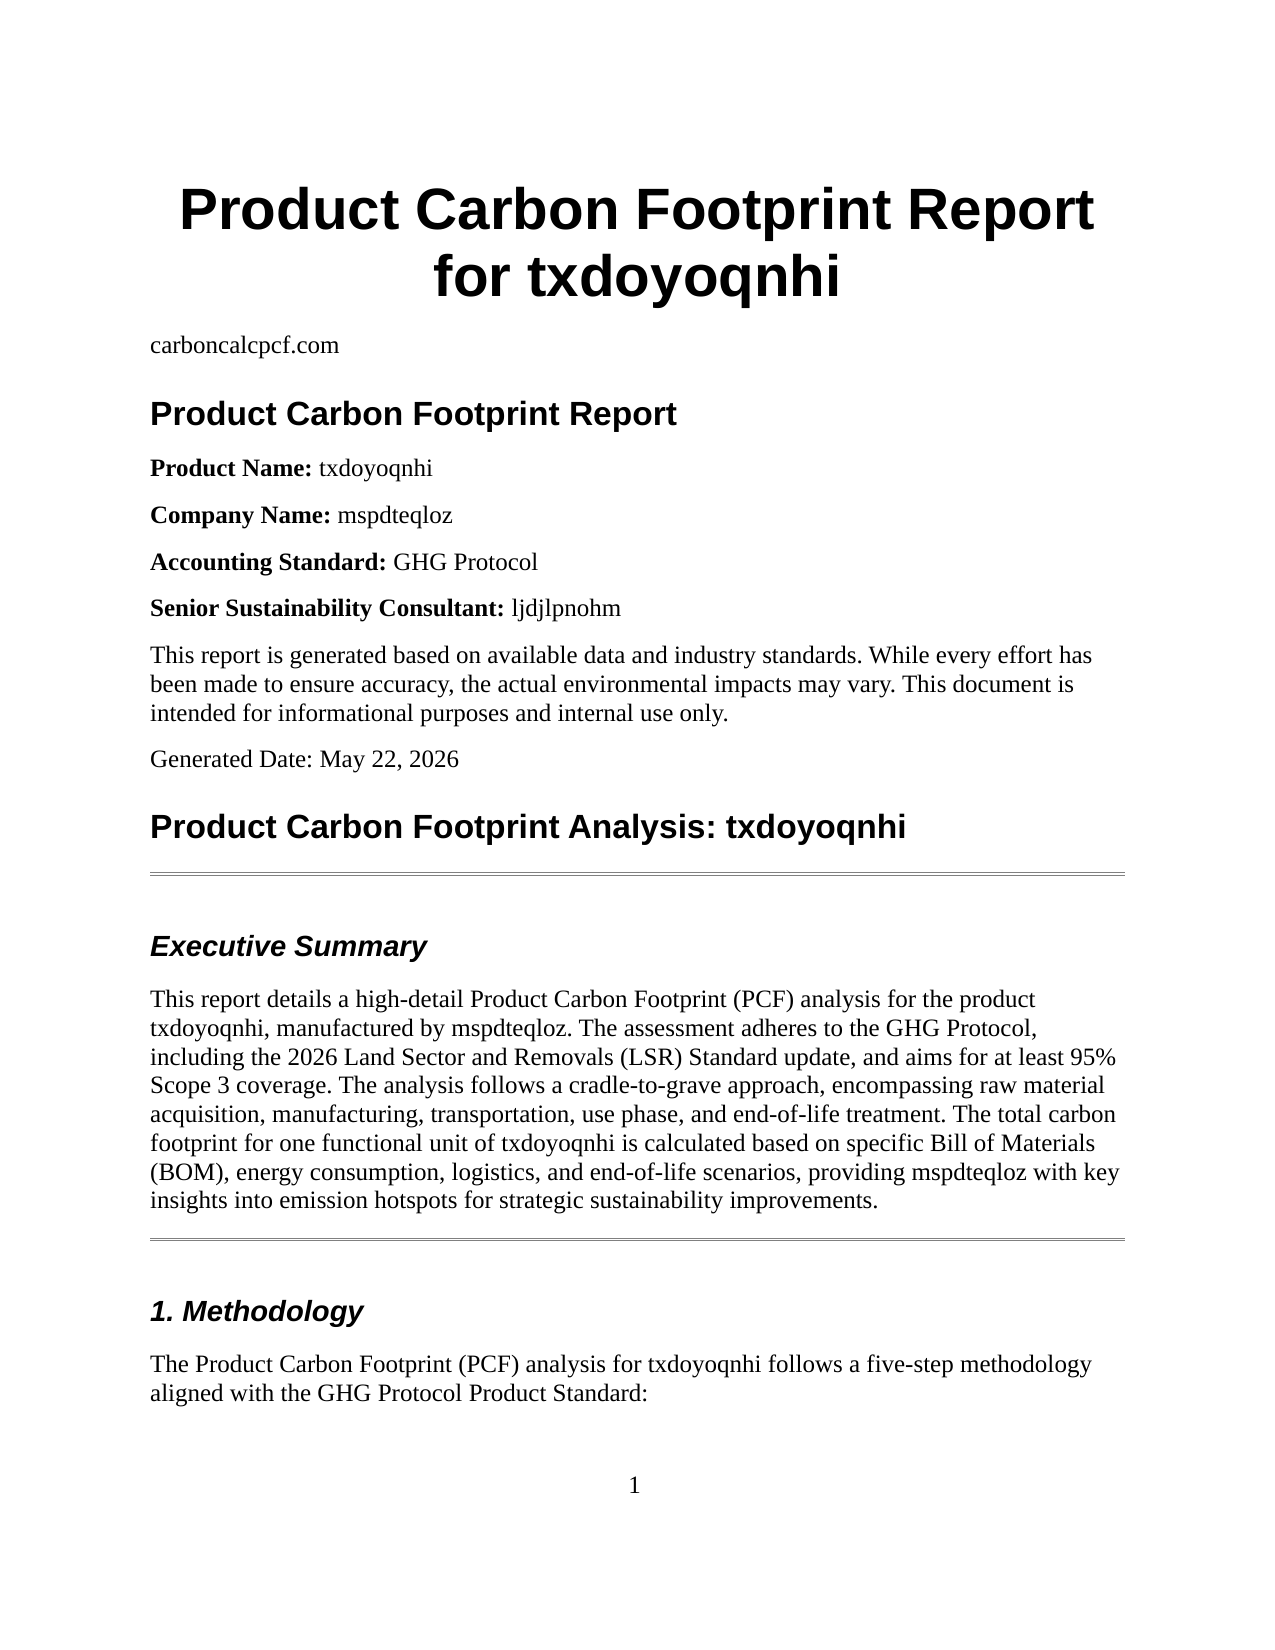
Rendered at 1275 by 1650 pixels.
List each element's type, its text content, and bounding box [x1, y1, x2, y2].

text carboncalcpcf.com [150, 331, 1125, 359]
subtitle 1. Methodology [150, 1294, 1125, 1328]
text Senior Sustainability Consultant: ljdjlpnohm [150, 593, 1125, 622]
text Company Name: mspdteqloz [150, 500, 1125, 529]
text Product Name: txdoyoqnhi [150, 453, 1125, 482]
text Generated Date: May 22, 2026 [150, 744, 1125, 773]
title Product Carbon Footprint Report for txdoyoqnhi [150, 175, 1125, 309]
text This report details a high-detail Product Carbon Footprint (PCF) analysis for the product txdoyoqnhi, manufactured by mspdteqloz. The assessment adheres to the GHG Protocol, including the 2026 Land Sector and Removals (LSR) Standard update, and aims for at least 95% Scope 3 coverage. The analysis follows a cradle-to-grave approach, encompassing raw material acquisition, manufacturing, transportation, use phase, and end-of-life treatment. The total carbon footprint for one functional unit of txdoyoqnhi is calculated based on specific Bill of Materials (BOM), energy consumption, logistics, and end-of-life scenarios, providing mspdteqloz with key insights into emission hotspots for strategic sustainability improvements. [150, 984, 1125, 1214]
subtitle Executive Summary [150, 929, 1125, 963]
subtitle Product Carbon Footprint Analysis: txdoyoqnhi [150, 807, 1125, 846]
text This report is generated based on available data and industry standards. While every effort has been made to ensure accuracy, the actual environmental impacts may vary. This document is intended for informational purposes and internal use only. [150, 640, 1125, 726]
subtitle Product Carbon Footprint Report [150, 393, 1125, 432]
text The Product Carbon Footprint (PCF) analysis for txdoyoqnhi follows a five-step methodology aligned with the GHG Protocol Product Standard: [150, 1349, 1125, 1407]
text Accounting Standard: GHG Protocol [150, 547, 1125, 576]
